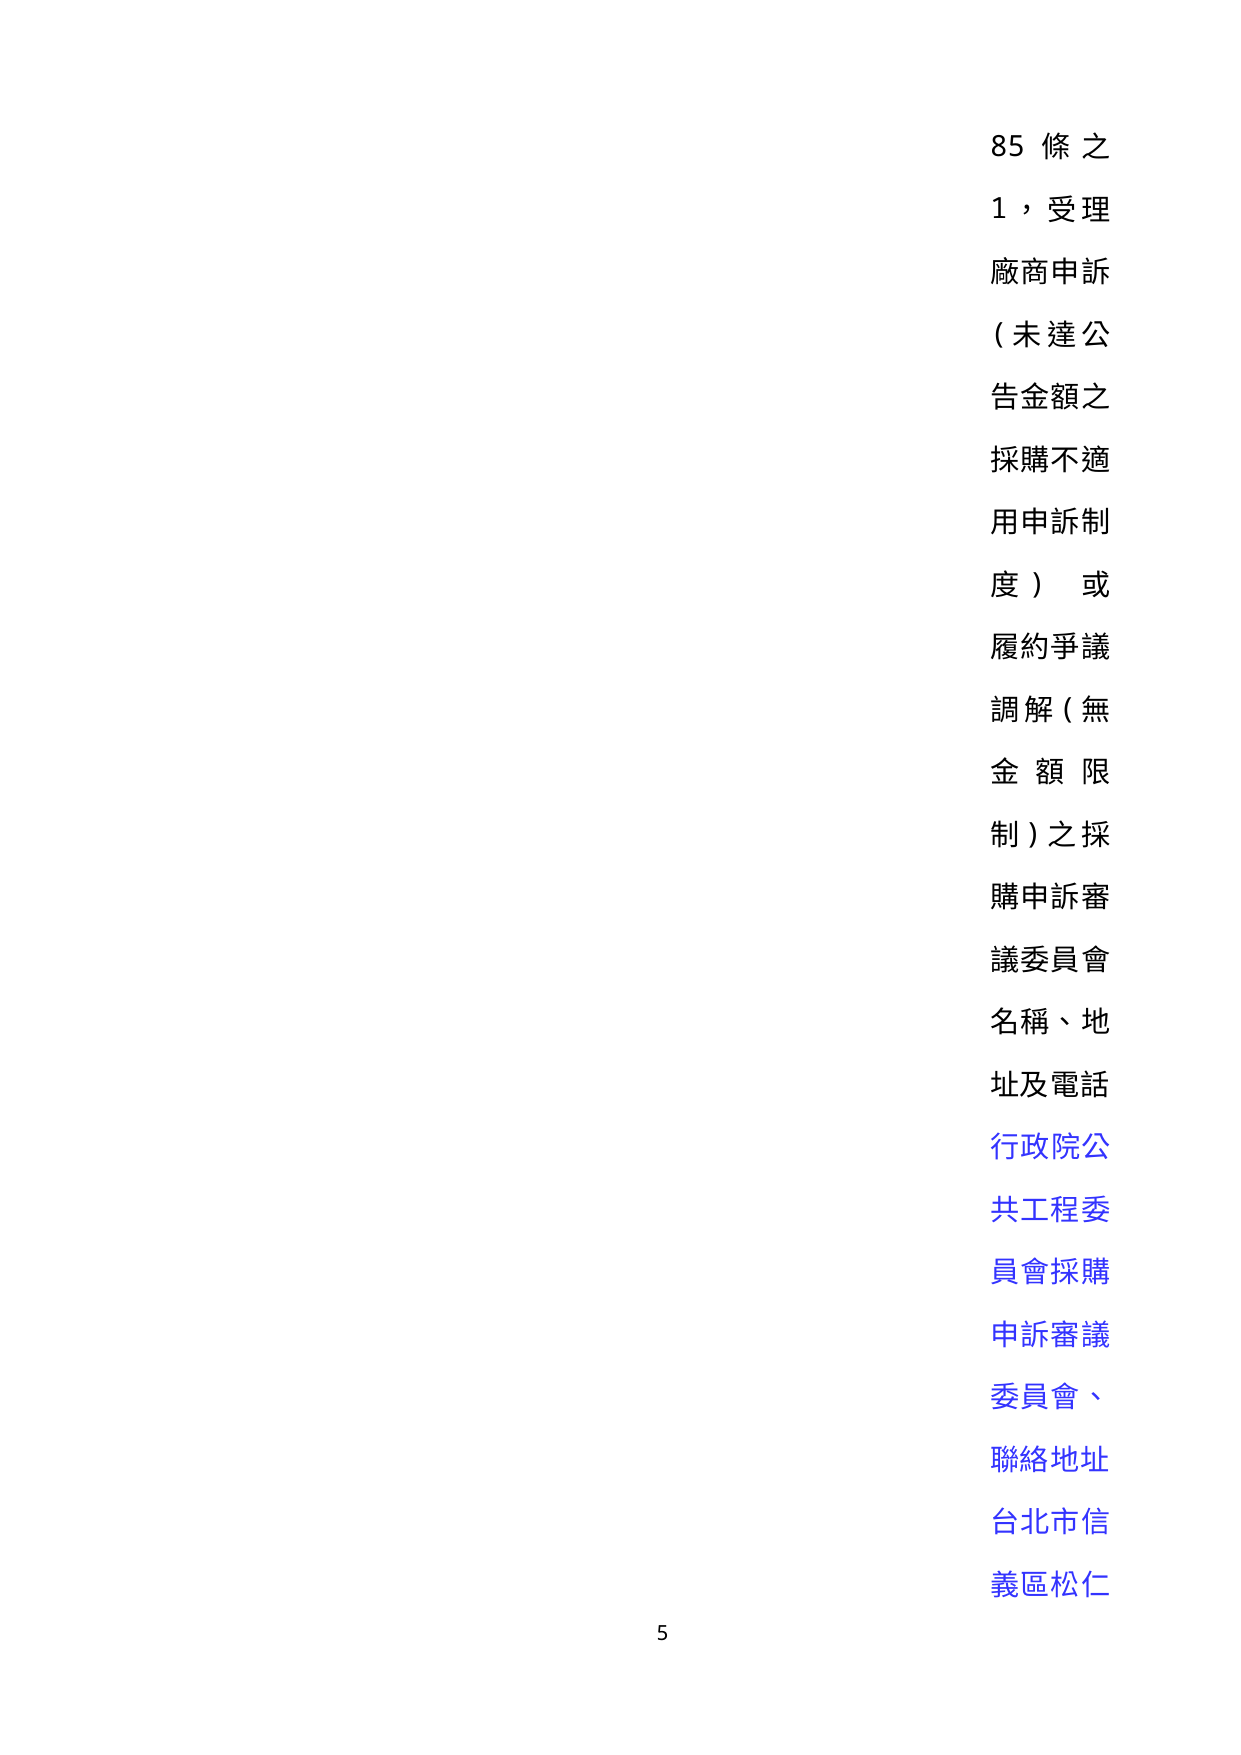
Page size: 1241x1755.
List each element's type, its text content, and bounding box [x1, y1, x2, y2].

list 依採購法第76條及第85條之1，受理廠商申訴(未達公告金額之採購不適用申訴制度) 或履約爭議調解(無金額限制)之採購申訴審議委員會名稱、地址及電話：行政院公共工程委員會採購申訴審議委員會、聯絡地址：台北市信義區松仁路 3 段 9 號(中油大樓)、聯絡電話：02-87897530、傳真：02-87897514。 [842, 103, 1110, 1603]
